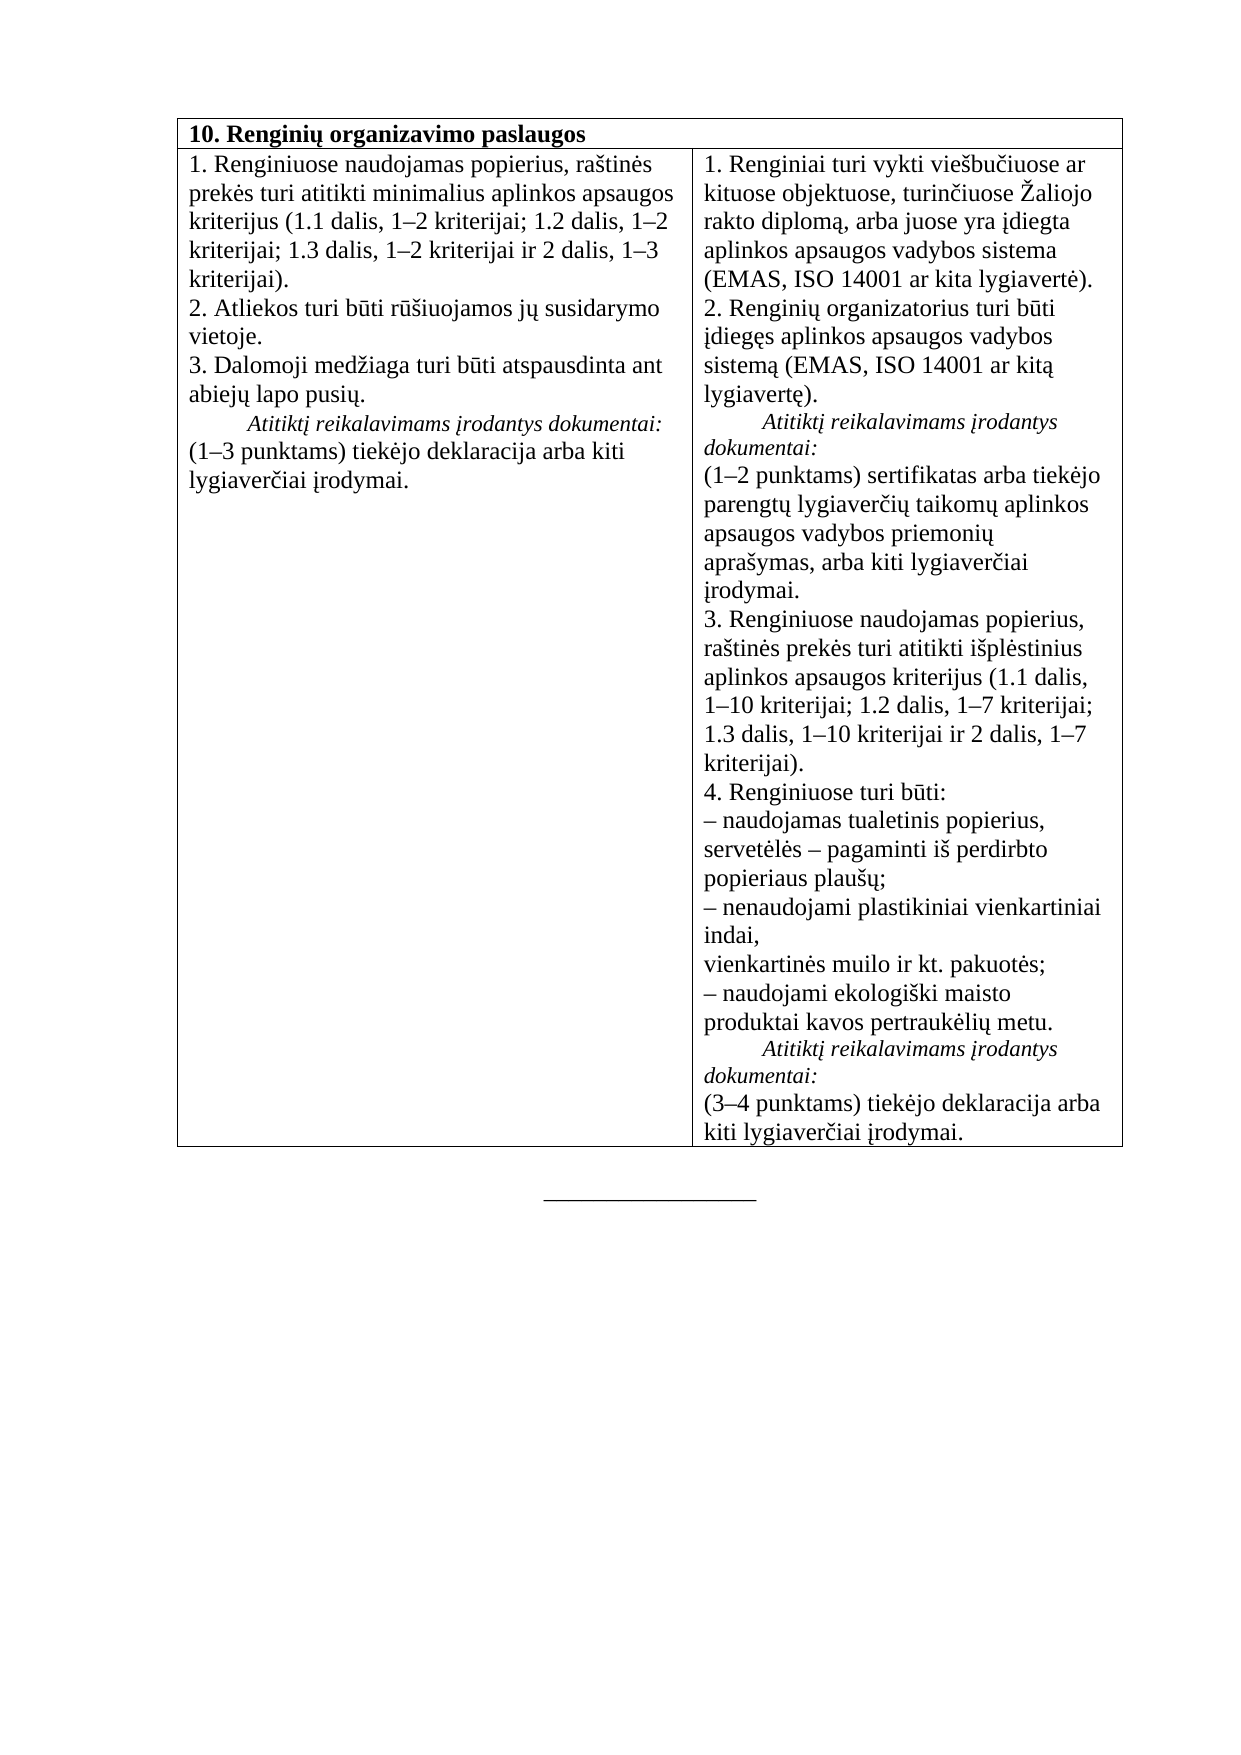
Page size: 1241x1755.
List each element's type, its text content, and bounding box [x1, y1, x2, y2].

table_header [1093, 119, 1122, 148]
table_cell 1. Renginiuose naudojamas popierius, raštinės prekės turi atitikti minimalius aplinkos apsaugos kriterijus (1.1 dalis, 1–2 kriterijai; 1.2 dalis, 1–2 kriterijai; 1.3 dalis, 1–2 kriterijai ir 2 dalis, 1–3 kriterijai). 2. Atliekos turi būti rūšiuojamos jų susidarymo vietoje. 3. Dalomoji medžiaga turi būti atspausdinta ant abiejų lapo pusių. Atitiktį reikalavimams įrodantys dokumentai: (1–3 punktams) tiekėjo deklaracija arba kiti lygiaverčiai įrodymai. [178, 149, 692, 1146]
table_header 10. Renginių organizavimo paslaugos [178, 119, 1093, 148]
table_cell 1. Renginiai turi vykti viešbučiuose ar kituose objektuose, turinčiuose Žaliojo rakto diplomą, arba juose yra įdiegta aplinkos apsaugos vadybos sistema (EMAS, ISO 14001 ar kita lygiavertė). 2. Renginių organizatorius turi būti įdiegęs aplinkos apsaugos vadybos sistemą (EMAS, ISO 14001 ar kitą lygiavertę). Atitiktį reikalavimams įrodantys dokumentai: (1–2 punktams) sertifikatas arba tiekėjo parengtų lygiaverčių taikomų aplinkos apsaugos vadybos priemonių aprašymas, arba kiti lygiaverčiai įrodymai. 3. Renginiuose naudojamas popierius, raštinės prekės turi atitikti išplėstinius aplinkos apsaugos kriterijus (1.1 dalis, 1–10 kriterijai; 1.2 dalis, 1–7 kriterijai; 1.3 dalis, 1–10 kriterijai ir 2 dalis, 1–7 kriterijai). 4. Renginiuose turi būti: – naudojamas tualetinis popierius, servetėlės – pagaminti iš perdirbto popieriaus plaušų; – nenaudojami plastikiniai vienkartiniai indai, vienkartinės muilo ir kt. pakuotės; – naudojami ekologiški maisto produktai kavos pertraukėlių metu. Atitiktį reikalavimams įrodantys dokumentai: (3–4 punktams) tiekėjo deklaracija arba kiti lygiaverčiai įrodymai. [693, 149, 1122, 1146]
text _________________ [177, 1175, 1122, 1204]
